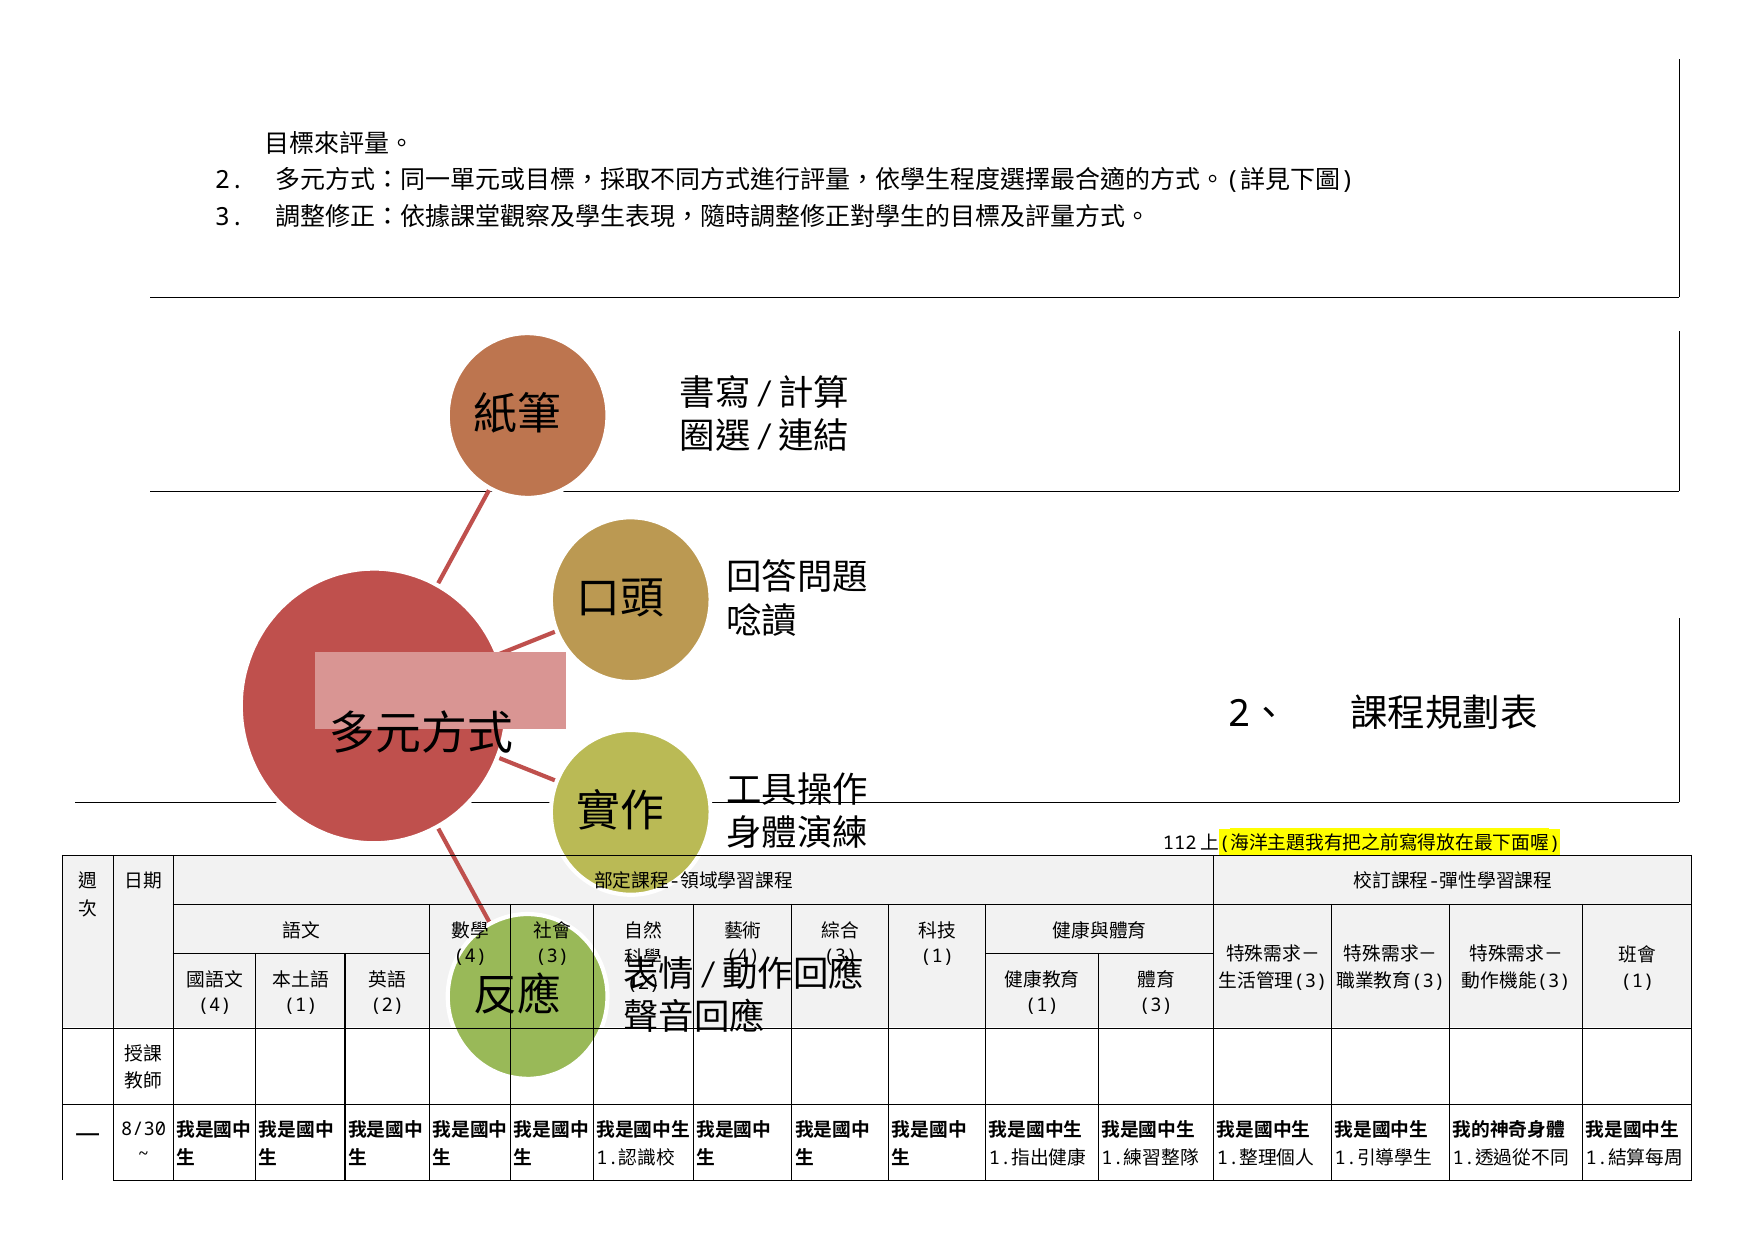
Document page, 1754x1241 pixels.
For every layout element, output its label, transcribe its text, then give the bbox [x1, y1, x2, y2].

table_cell 我是國中生 1.整理個人 [1214, 1105, 1331, 1180]
table_cell [986, 1029, 1098, 1104]
table_cell 我是國中生 1.認識校 [594, 1105, 693, 1180]
table_cell 健康與體育 [986, 905, 1213, 953]
table_cell 我是國中生 [511, 1105, 593, 1180]
table_cell 特殊需求－ 動作機能(3) [1450, 905, 1582, 1027]
table_cell 我是國中生 [889, 1105, 985, 1180]
table_cell 我的神奇身體 1.透過從不同 [1450, 1105, 1582, 1180]
table_cell [1214, 1029, 1331, 1104]
table_cell [792, 1029, 888, 1104]
table_cell 我是國中生 1.指出健康 [986, 1105, 1098, 1180]
table_cell 我是國中生 [346, 1105, 429, 1180]
table_cell 英語 (2) [346, 954, 429, 1027]
list 課程規劃表 [480, 618, 553, 651]
table_cell [174, 1029, 255, 1104]
table_cell 健康教育 (1) [986, 954, 1098, 1027]
table_cell [63, 1029, 113, 1104]
list 課程規劃表 [513, 635, 565, 652]
table_cell [346, 1029, 429, 1104]
table_cell 社會 (3) [511, 905, 593, 944]
table_cell 班會 (1) [1583, 905, 1691, 1027]
table_cell [1099, 1029, 1213, 1104]
table_cell 體育 (3) [1099, 954, 1213, 1027]
table_cell 我是國中生 [430, 1105, 510, 1180]
table_header 日期 [114, 856, 173, 1027]
table_cell 數學 (4) [430, 905, 486, 1027]
list 多元方式：同一單元或目標，採取不同方式進行評量，依學生程度選擇最合適的方式。(詳見下圖) [150, 160, 1679, 196]
list 調整修正：依據課堂觀察及學生表現，隨時調整修正對學生的目標及評量方式。 [150, 196, 1679, 297]
table_cell 我是國中生 [694, 1105, 791, 1180]
table_header 週 次 [63, 856, 113, 1027]
table_cell 我是國中生 [174, 1105, 255, 1180]
list 能力分類：依照學生不同能力及程度，設定最能展現學習成果之學習目標來評量。 [150, 59, 1679, 160]
table_cell 科技 (1) [889, 905, 985, 1027]
table_header [174, 856, 476, 904]
table_cell 藝術 (4) [694, 905, 791, 1027]
list 課程規劃表 [473, 761, 553, 802]
table_cell 國語文 (4) [174, 954, 255, 1027]
table_cell 我是國中生 1.引導學生 [1332, 1105, 1449, 1180]
table_cell 自然 科學 (2) [594, 905, 693, 1027]
table_cell [511, 1049, 593, 1104]
table_cell [889, 1029, 985, 1104]
table_cell 數學 (4) [483, 905, 510, 920]
text 112上(海洋主題我有把之前寫得放在最下面喔) [703, 827, 1679, 855]
table_cell [1332, 1029, 1449, 1104]
table_cell [1583, 1029, 1691, 1104]
table_header 校訂課程-彈性學習課程 [1214, 856, 1691, 904]
table_cell [256, 1029, 344, 1104]
list 課程規劃表 [501, 618, 1679, 802]
table_cell [1450, 1029, 1582, 1104]
table_cell 我是國中生 1.練習整隊 [1099, 1105, 1213, 1180]
table_cell [694, 1029, 791, 1104]
table_cell 特殊需求－ 生活管理(3) [1214, 905, 1331, 1027]
text [441, 827, 559, 855]
table_cell 特殊需求－ 職業教育(3) [1332, 905, 1449, 1027]
table_cell 8/30 ~ [114, 1105, 173, 1180]
table_cell 我是國中生 1.結算每周 [1583, 1105, 1691, 1180]
table_cell 我是國中生 [256, 1105, 344, 1180]
table_header 部定課程-領域學習課程 [457, 856, 1213, 904]
table_cell 一 [63, 1105, 113, 1180]
table_cell 綜合 (3) [792, 905, 888, 1027]
list 課程規劃表 [75, 618, 274, 802]
table_cell [430, 1029, 510, 1104]
table_cell 語文 [174, 905, 429, 953]
table_cell [594, 1029, 693, 1104]
table_cell 我是國中生 [792, 1105, 888, 1180]
text [75, 827, 449, 855]
table_cell 授課教師 [114, 1029, 173, 1104]
table_cell 本土語 (1) [256, 954, 344, 1027]
